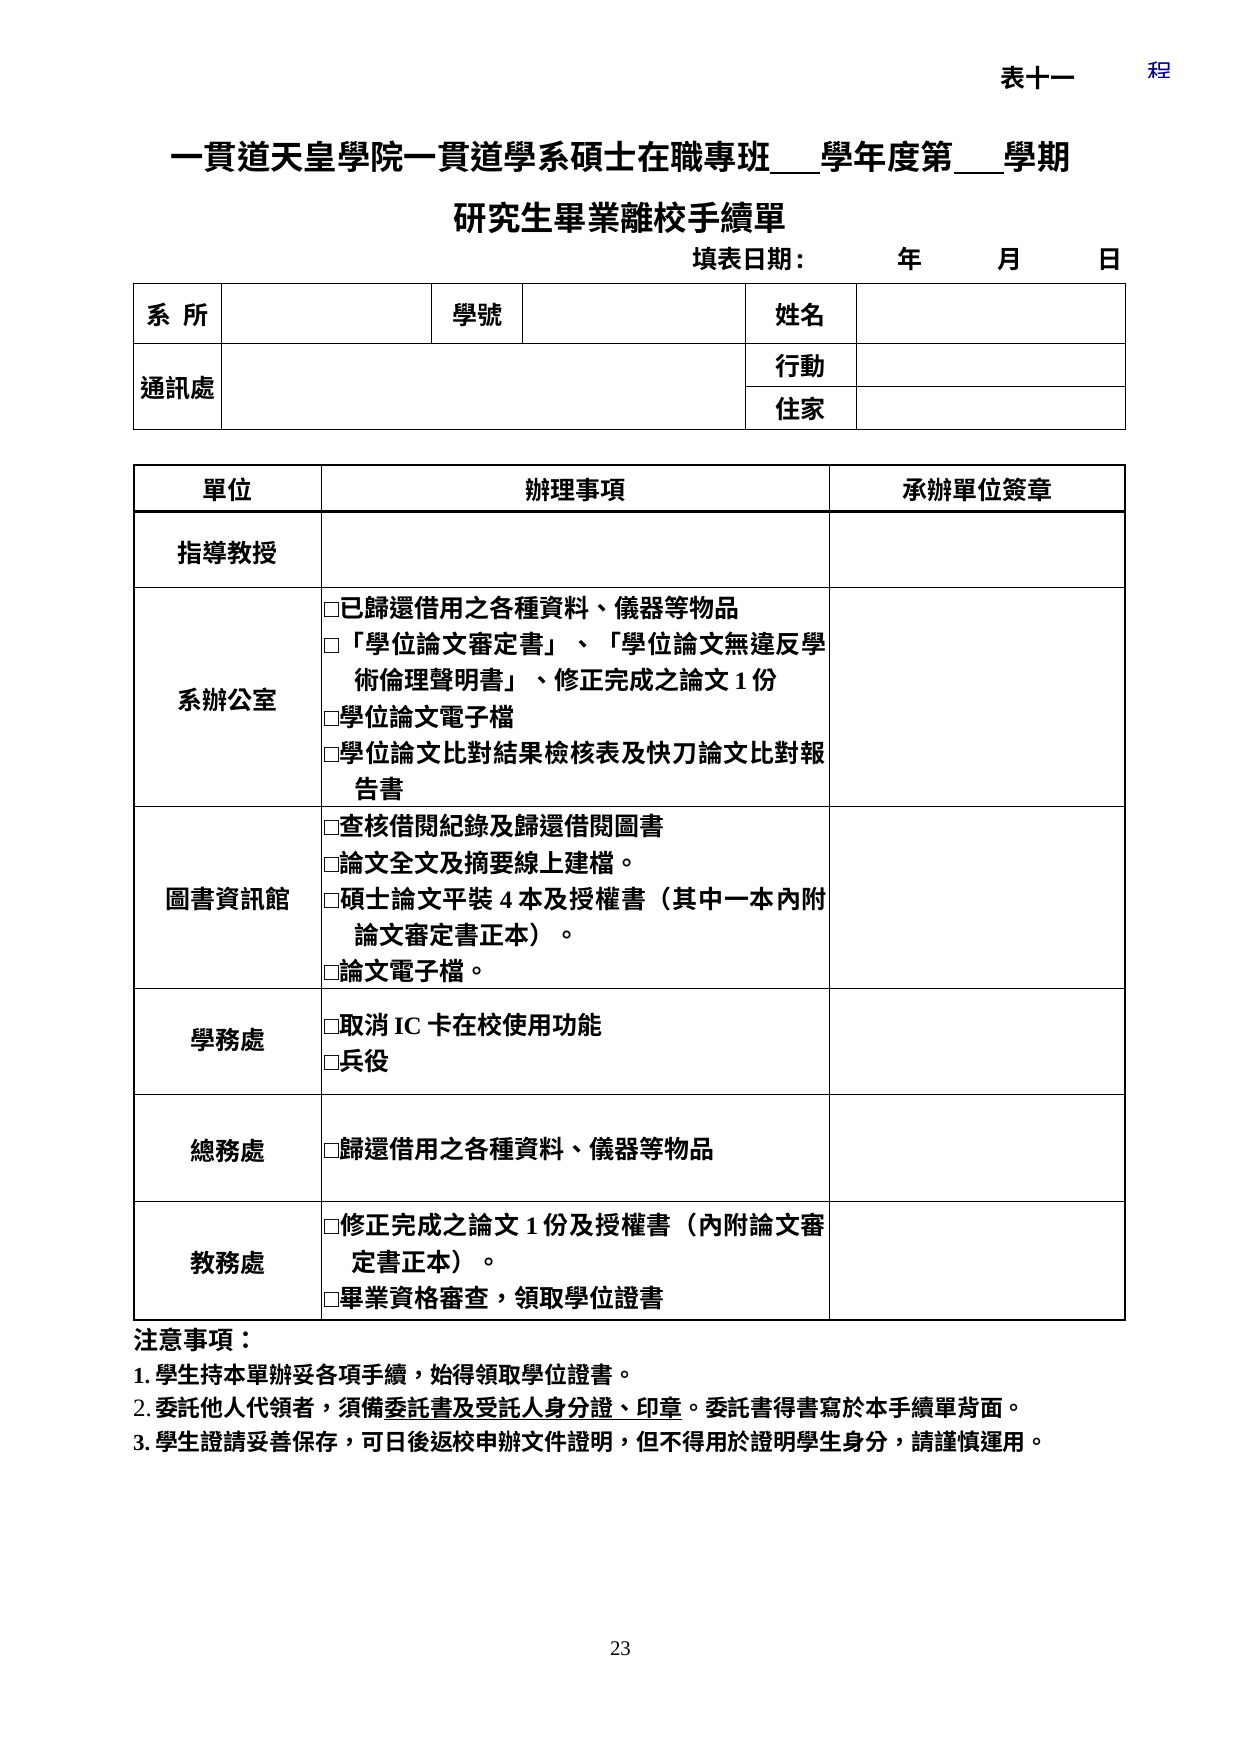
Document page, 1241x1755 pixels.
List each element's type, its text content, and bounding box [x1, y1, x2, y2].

table_header [523, 284, 745, 342]
list 委託他人代領者，須備委託書及受託人身分證、印章。委託書得書寫於本手續單背面。 [133, 1390, 1122, 1423]
table_header 系 所 [134, 284, 221, 342]
text 一貫道天皇學院一貫道學系碩士在職專班 學年度第 學期 [118, 131, 1122, 179]
table_cell 學務處 [135, 989, 321, 1094]
table_cell 系辦公室 [135, 588, 321, 806]
table_cell 住家 [746, 387, 856, 429]
table_cell [830, 1202, 1124, 1319]
list 學生持本單辦妥各項手續，始得領取學位證書。 [133, 1357, 1122, 1390]
table_header 承辦單位簽章 [830, 466, 1124, 510]
table_cell □修正完成之論文1份及授權書（內附論文審定書正本）。 □畢業資格審查，領取學位證書 [322, 1202, 829, 1319]
text 表十一 [988, 58, 1088, 95]
table_cell [322, 513, 829, 587]
table_cell [830, 989, 1124, 1094]
table_cell □已歸還借用之各種資料、儀器等物品 □「學位論文審定書」、「學位論文無違反學術倫理聲明書」、修正完成之論文1份 □學位論文電子檔 □學位論文比對結果檢核表及快刀論文比對報告書 [322, 588, 829, 806]
table_cell [830, 588, 1124, 806]
table_header 姓名 [746, 284, 856, 342]
text [973, 51, 1103, 107]
table_cell [830, 807, 1124, 988]
table_cell 指導教授 [135, 513, 321, 587]
text 研究生畢業離校手續單 [118, 191, 1122, 239]
table_cell [830, 513, 1124, 587]
text 流程 [1141, 54, 1178, 77]
table_header [857, 284, 1125, 342]
table_cell 教務處 [135, 1202, 321, 1319]
list 學生證請妥善保存，可日後返校申辦文件證明，但不得用於證明學生身分，請謹慎運用。 [133, 1423, 1122, 1457]
table_cell [857, 344, 1125, 386]
table_cell [857, 387, 1125, 429]
table_header 學號 [432, 284, 522, 342]
table_cell 行動 [746, 344, 856, 386]
text 注意事項： [133, 1321, 1122, 1357]
table_cell □取消IC卡在校使用功能 □兵役 [322, 989, 829, 1094]
table_cell [222, 344, 745, 429]
table_cell 圖書資訊館 [135, 807, 321, 988]
text 填表日期: 年 月 日 [118, 239, 1122, 276]
table_cell □查核借閱紀錄及歸還借閱圖書 □論文全文及摘要線上建檔。 □碩士論文平裝4本及授權書（其中一本內附論文審定書正本）。 □論文電子檔。 [322, 807, 829, 988]
table_cell □歸還借用之各種資料、儀器等物品 [322, 1095, 829, 1201]
table_cell 通訊處 [134, 344, 221, 429]
table_header [222, 284, 431, 342]
table_cell [830, 1095, 1124, 1201]
text [1126, 46, 1193, 85]
table_header 辦理事項 [322, 466, 829, 510]
table_cell 總務處 [135, 1095, 321, 1201]
table_header 單位 [135, 466, 321, 510]
